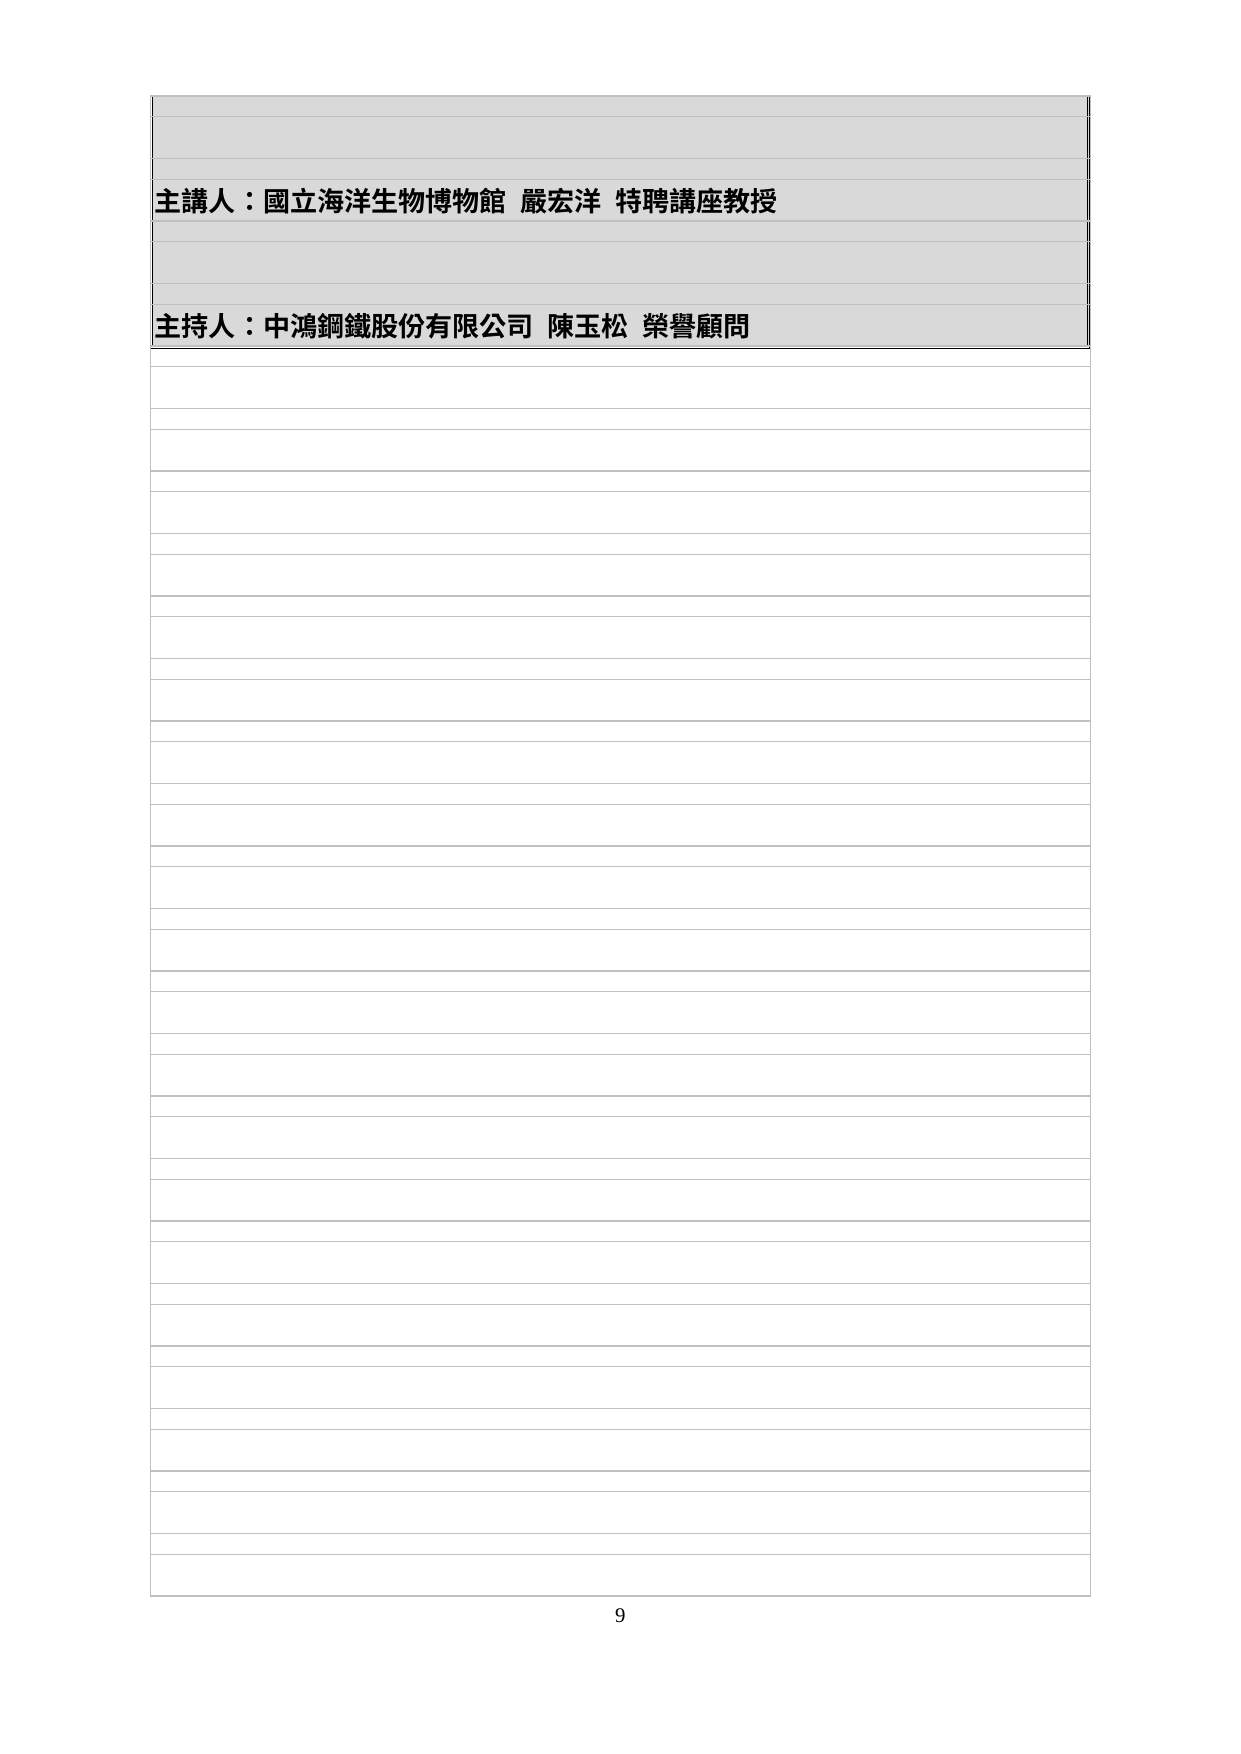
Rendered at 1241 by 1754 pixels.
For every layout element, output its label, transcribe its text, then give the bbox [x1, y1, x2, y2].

table_cell [153, 159, 1087, 179]
table_cell [153, 222, 1087, 241]
table_cell [153, 117, 1087, 158]
table_cell [153, 242, 1087, 283]
table_cell [153, 97, 1087, 116]
table_cell 主講人：國立海洋生物博物館 嚴宏洋 特聘講座教授 [153, 180, 1087, 220]
table_cell [153, 284, 1087, 304]
table_cell 主持人：中鴻鋼鐵股份有限公司 陳玉松 榮譽顧問 [153, 305, 1087, 345]
